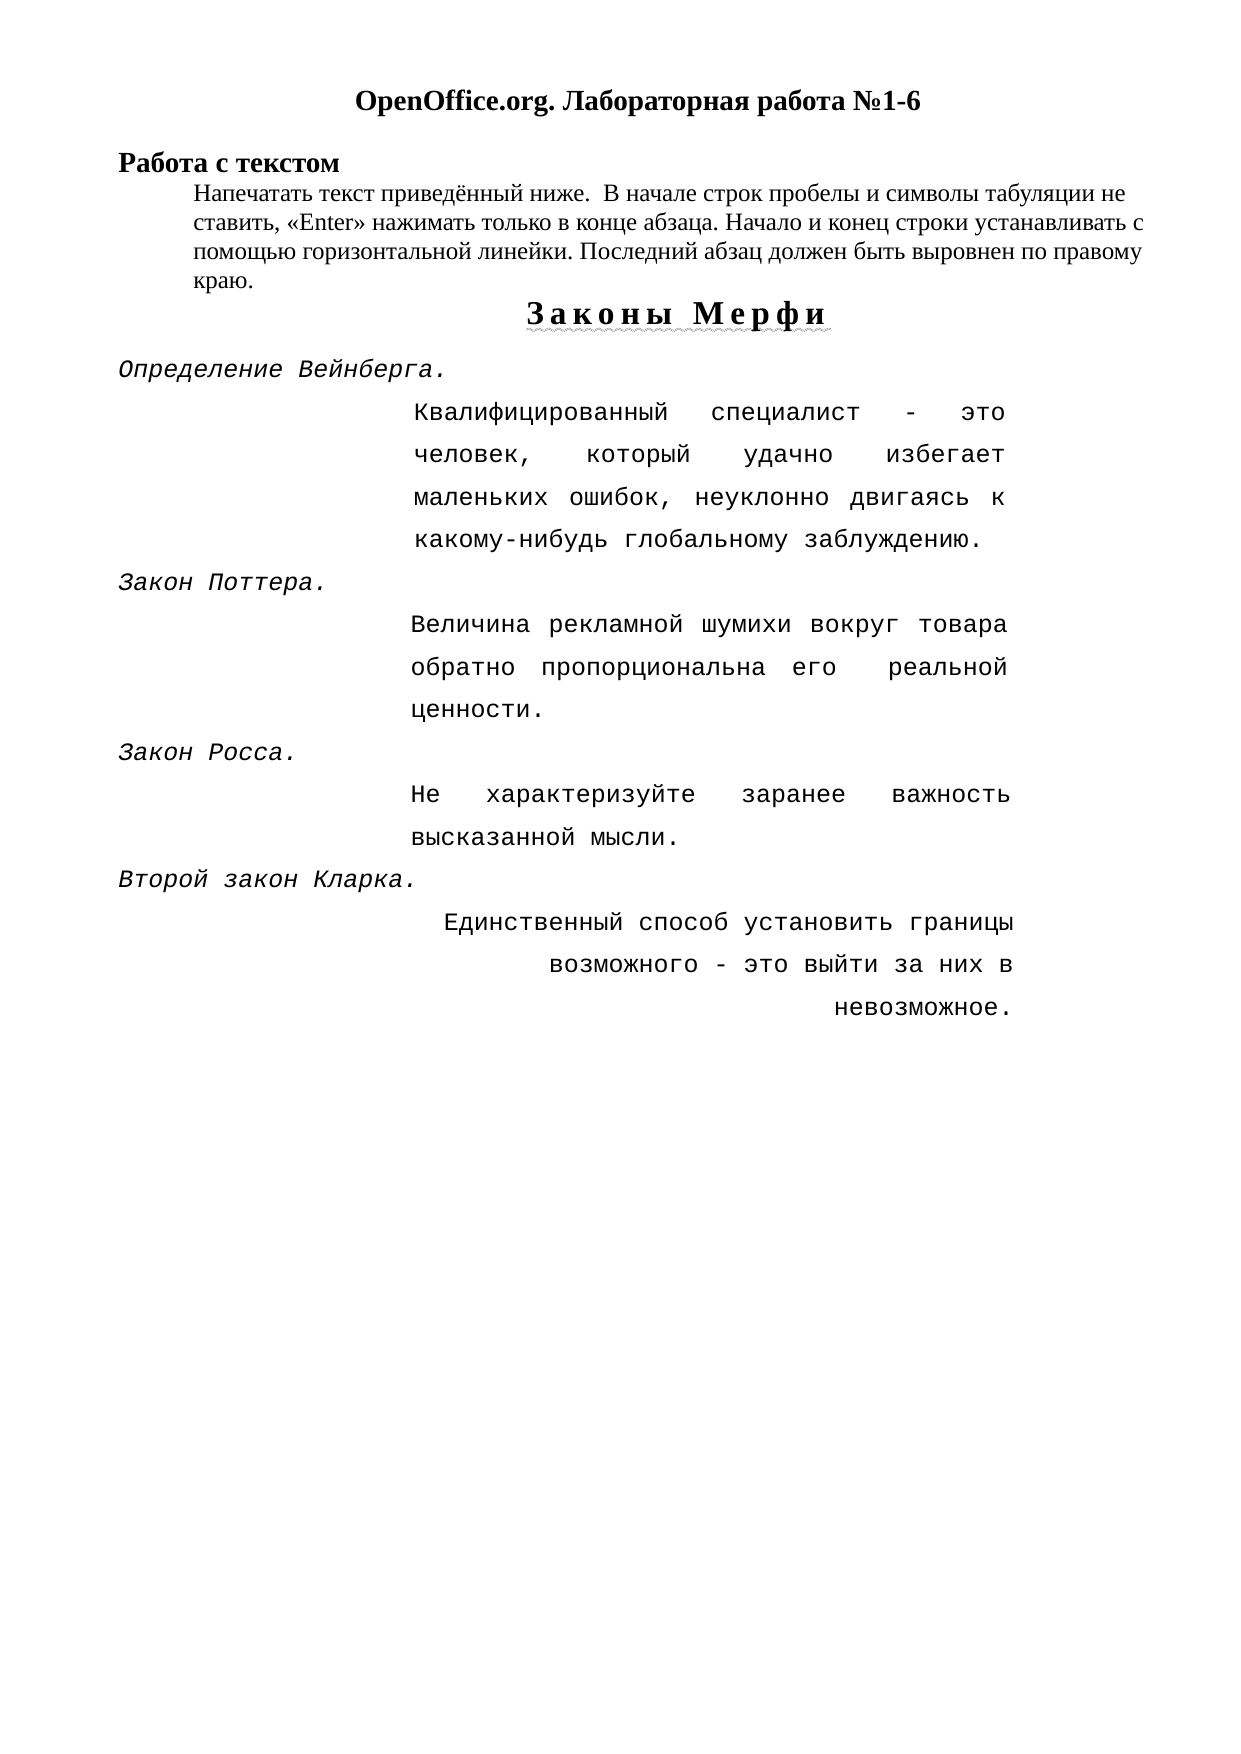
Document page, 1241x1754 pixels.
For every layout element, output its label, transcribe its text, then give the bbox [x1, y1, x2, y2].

text Единственный способ установить границы возможного - это выйти за них в невозможное. [410, 909, 1013, 1023]
text Определение Вейнберга. [118, 357, 1157, 385]
text Закон Росса. [118, 739, 1157, 768]
text Работа с текстом [118, 145, 1157, 178]
text Квалифицированный специалист - это человек, который удачно избегает маленьких ошибок, неуклонно двигаясь к какому-нибудь глобальному заблуждению. [413, 399, 1006, 555]
text Не характеризуйте заранее важность высказанной мысли. [410, 782, 1011, 853]
text Закон Поттера. [118, 569, 1157, 598]
text Законы Мерфи [193, 293, 1157, 332]
text OpenOffice.org. Лабораторная работа №1-6 [118, 83, 1157, 116]
text Величина рекламной шумихи вокруг товара обратно пропорциональна его реальной ценности. [410, 612, 1008, 725]
text Второй закон Кларка. [118, 867, 1157, 895]
text Напечатать текст приведённый ниже. В начале строк пробелы и символы табуляции не ставить, «Enter» нажимать только в конце абзаца. Начало и конец строки устанавливать с помощью горизонтальной линейки. Последний абзац должен быть выровнен по правому краю. [193, 178, 1157, 293]
